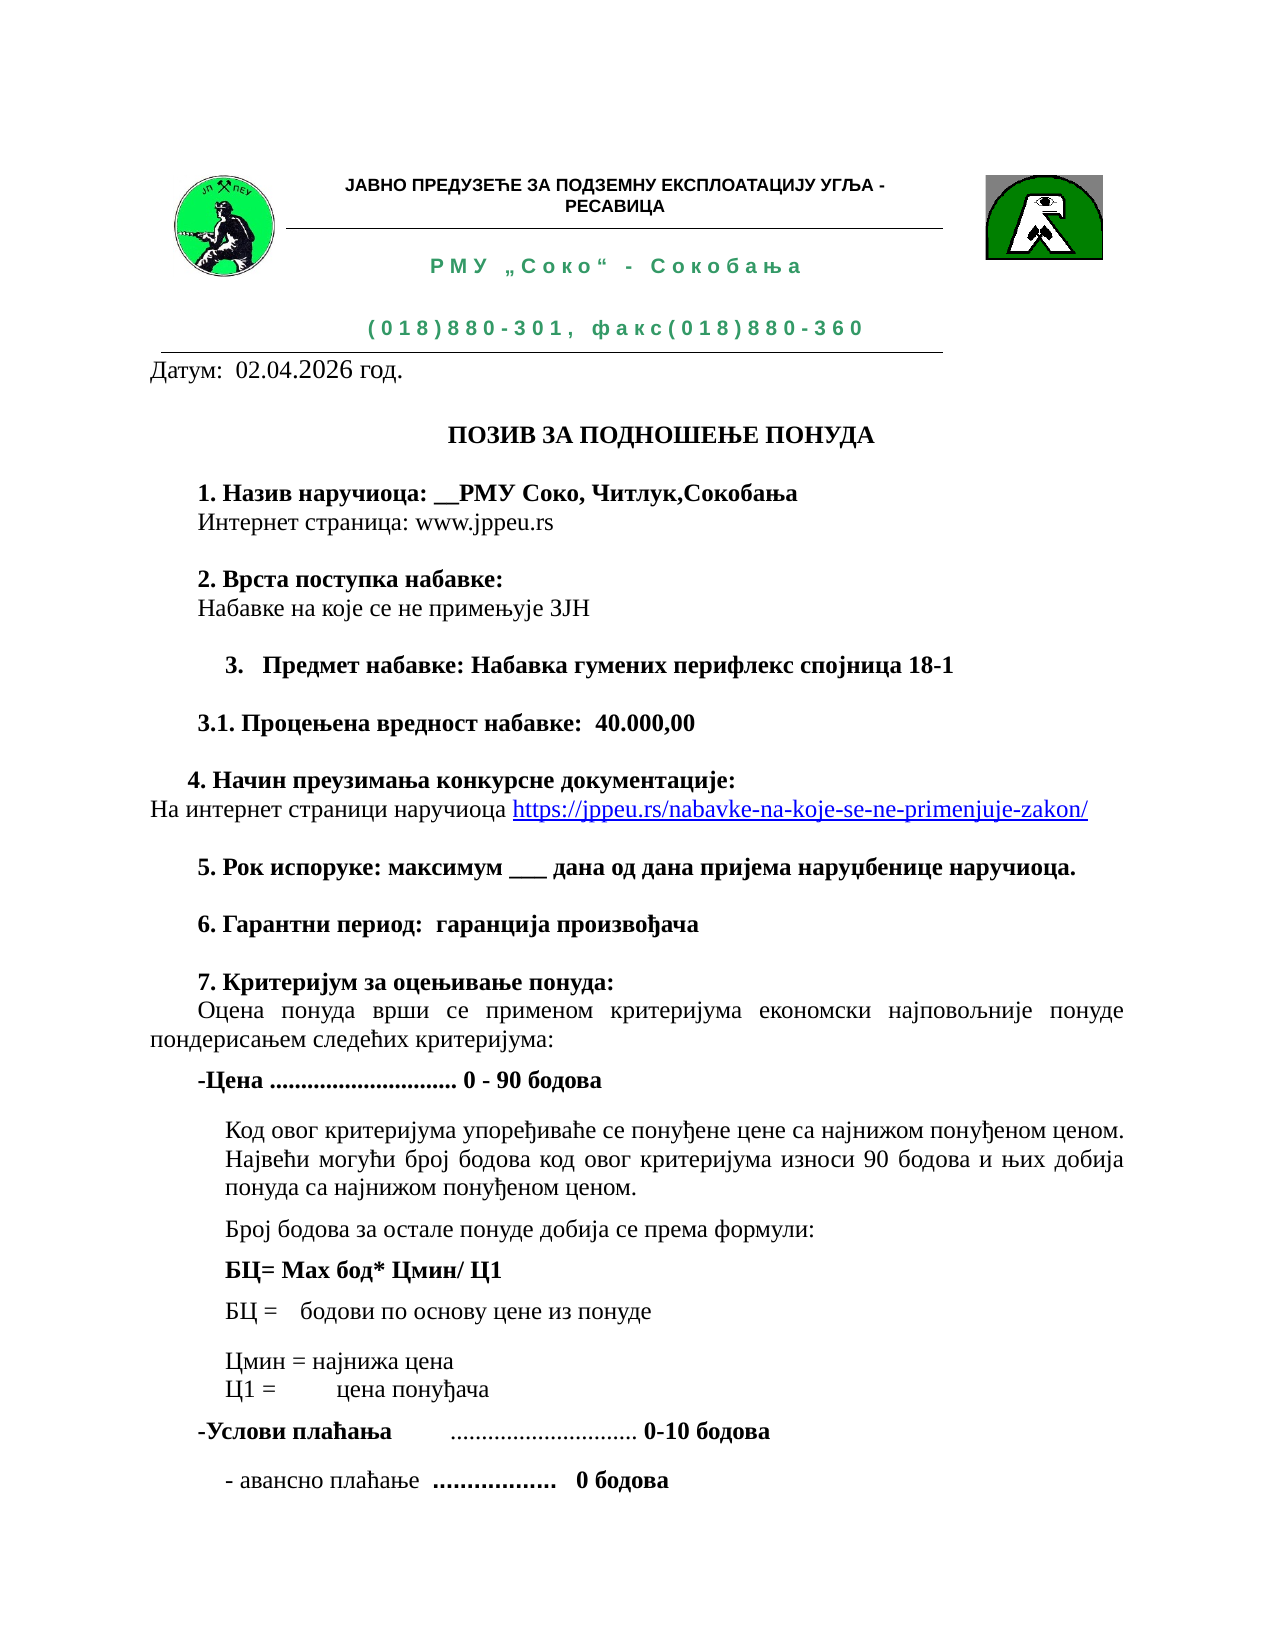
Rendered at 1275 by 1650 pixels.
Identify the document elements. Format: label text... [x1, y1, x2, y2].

text На интернет страници наручиоца https://jppeu.rs/nabavke-na-koje-se-ne-primenjuje-zakon/ [150, 794, 1125, 823]
text Цмин = најнижа цена [225, 1346, 1125, 1374]
text БЦ= Маx бод* Цмин/ Ц1 [225, 1255, 1125, 1284]
text Датум: 02.04.2026 год. [150, 353, 1125, 384]
text ПОЗИВ ЗА ПОДНОШЕЊЕ ПОНУДА [150, 420, 1125, 449]
table_header ЈАВНО ПРЕДУЗЕЋЕ ЗА ПОДЗЕМНУ ЕКСПЛОАТАЦИЈУ УГЉА - РЕСАВИЦА [286, 150, 943, 228]
text Ц1 = цена понуђача [225, 1374, 1125, 1403]
text - авансно плаћање .................. 0 бодова [225, 1465, 1125, 1494]
text 2. Врста поступка набавке: [150, 564, 1125, 593]
table_cell РМУ „Соко“ - Сокобања (018)880-301, факс(018)880-360 [286, 229, 943, 352]
text -Услови плаћања .............................. 0-10 бодова [150, 1416, 1125, 1444]
text Број бодова за остале понуде добија се према формули: [225, 1214, 1125, 1242]
text 5. Рок испоруке: максимум ___ дана од дана пријема наруџбенице наручиоца. [150, 852, 1125, 880]
text 3.1. Процењена вредност набавке: 40.000,00 [150, 708, 1125, 737]
text Оцена понуда врши се применом критеријума економски најповољније понуде пондерисањем следећих критеријума: [150, 995, 1125, 1053]
list Предмет набавке: Набавка гумених перифлекс спојница 18-1 [225, 650, 1125, 679]
text Интернет страница: www.jppeu.rs [150, 507, 1125, 535]
picture [985, 175, 1103, 260]
text Набавке на које се не примењује ЗЈН [150, 593, 1125, 622]
text 1. Назив наручиоца: __РМУ Соко, Читлук,Сокобања [150, 478, 1125, 507]
text 6. Гарантни период: гаранција произвођача [150, 909, 1125, 938]
table_header [161, 150, 286, 352]
text Код овог критеријума упоређиваће се понуђене цене са најнижом понуђеном ценом. Највећи могући број бодова код овог критеријума износи 90 бодова и њих добија понуда са најнижом понуђеном ценом. [225, 1115, 1125, 1201]
text 7. Критеријум за оцењивање понуда: [150, 967, 1125, 995]
table_header [943, 150, 1145, 352]
picture [173, 175, 275, 277]
text 4. Начин преузимања конкурсне документације: [150, 765, 1125, 794]
text -Цена .............................. 0 - 90 бодова [150, 1065, 1125, 1094]
text БЦ = бодови по основу цене из понуде [225, 1296, 1125, 1325]
